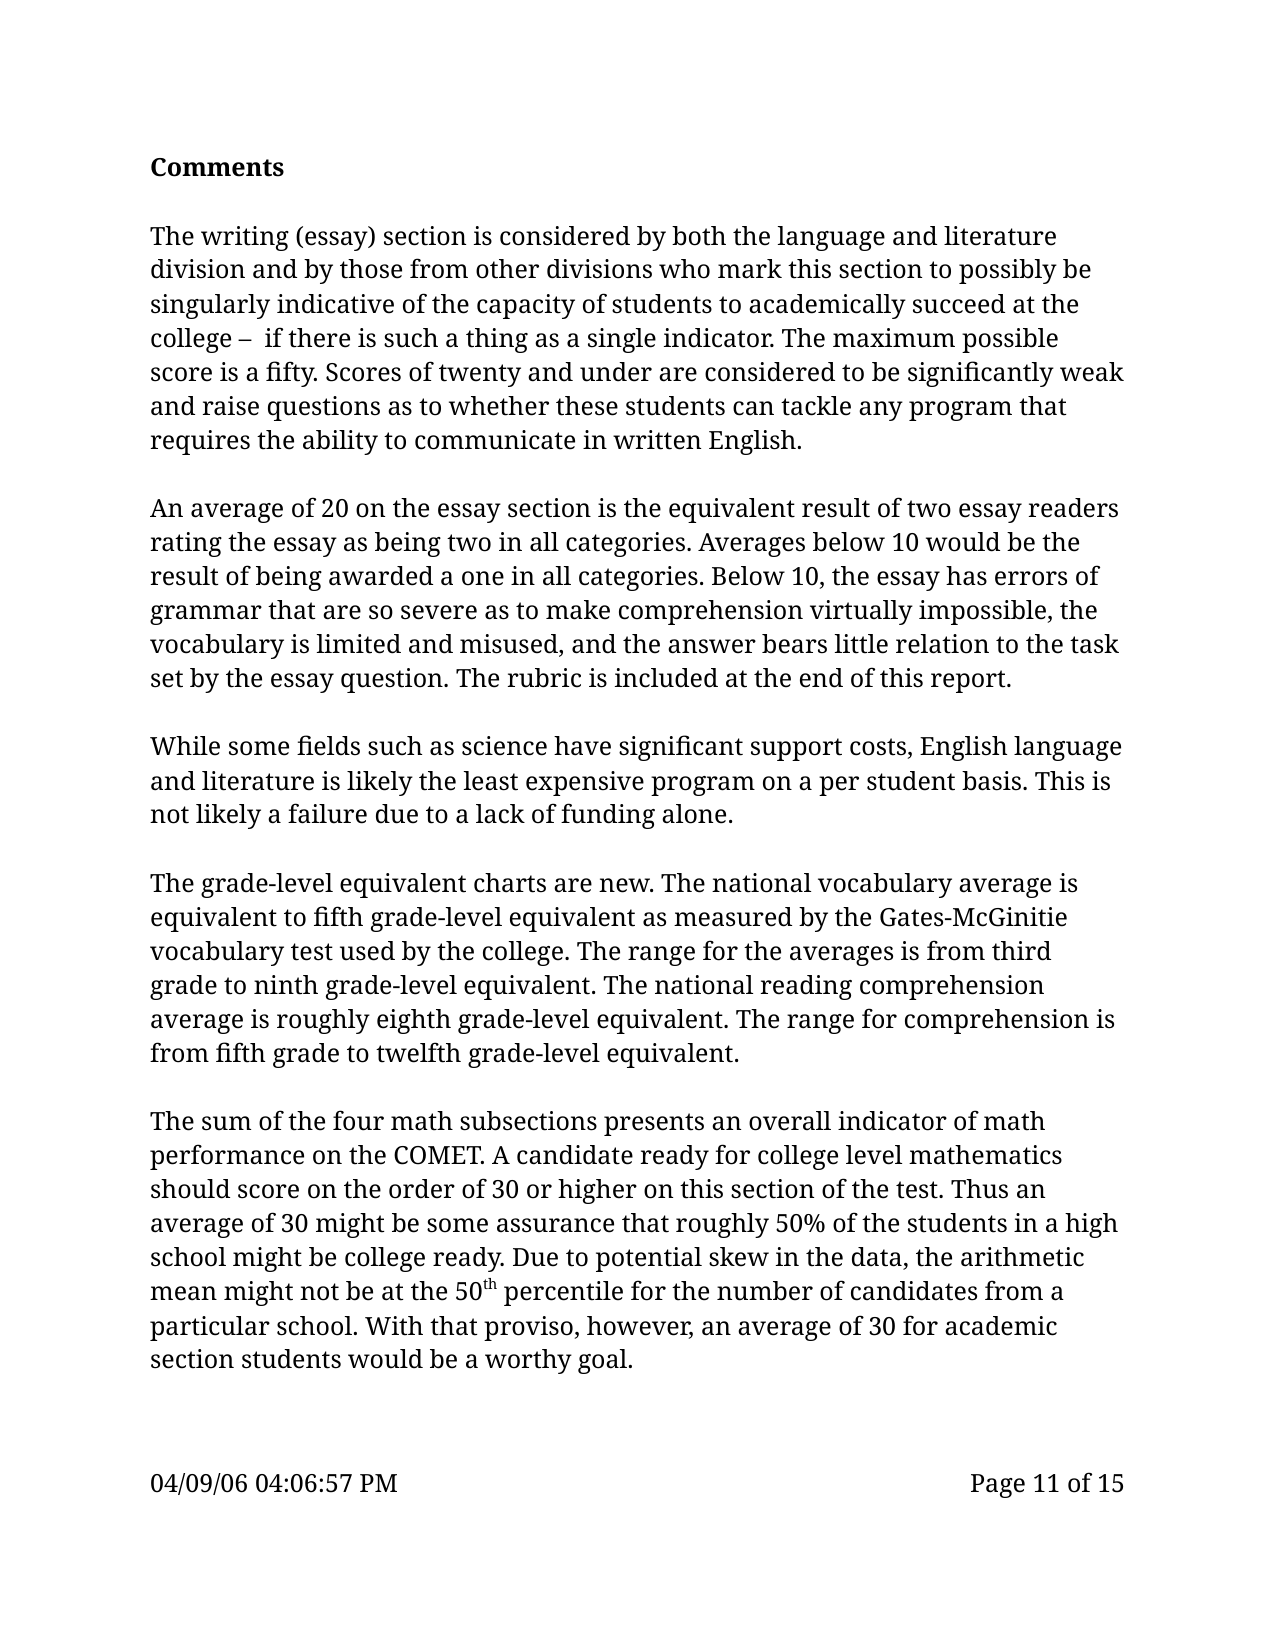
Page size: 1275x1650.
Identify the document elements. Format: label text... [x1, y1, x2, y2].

text Comments [150, 150, 1125, 184]
text While some fields such as science have significant support costs, English language and literature is likely the least expensive program on a per student basis. This is not likely a failure due to a lack of funding alone. [150, 729, 1125, 831]
text The grade-level equivalent charts are new. The national vocabulary average is equivalent to fifth grade-level equivalent as measured by the Gates-McGinitie vocabulary test used by the college. The range for the averages is from third grade to ninth grade-level equivalent. The national reading comprehension average is roughly eighth grade-level equivalent. The range for comprehension is from fifth grade to twelfth grade-level equivalent. [150, 865, 1125, 1070]
text An average of 20 on the essay section is the equivalent result of two essay readers rating the essay as being two in all categories. Averages below 10 would be the result of being awarded a one in all categories. Below 10, the essay has errors of grammar that are so severe as to make comprehension virtually impossible, the vocabulary is limited and misused, and the answer bears little relation to the task set by the essay question. The rubric is included at the end of this report. [150, 491, 1125, 695]
text The sum of the four math subsections presents an overall indicator of math performance on the COMET. A candidate ready for college level mathematics should score on the order of 30 or higher on this section of the test. Thus an average of 30 might be some assurance that roughly 50% of the students in a high school might be college ready. Due to potential skew in the data, the arithmetic mean might not be at the 50th percentile for the number of candidates from a particular school. With that proviso, however, an average of 30 for academic section students would be a worthy goal. [150, 1104, 1125, 1376]
text The writing (essay) section is considered by both the language and literature division and by those from other divisions who mark this section to possibly be singularly indicative of the capacity of students to academically succeed at the college – if there is such a thing as a single indicator. The maximum possible score is a fifty. Scores of twenty and under are considered to be significantly weak and raise questions as to whether these students can tackle any program that requires the ability to communicate in written English. [150, 218, 1125, 457]
